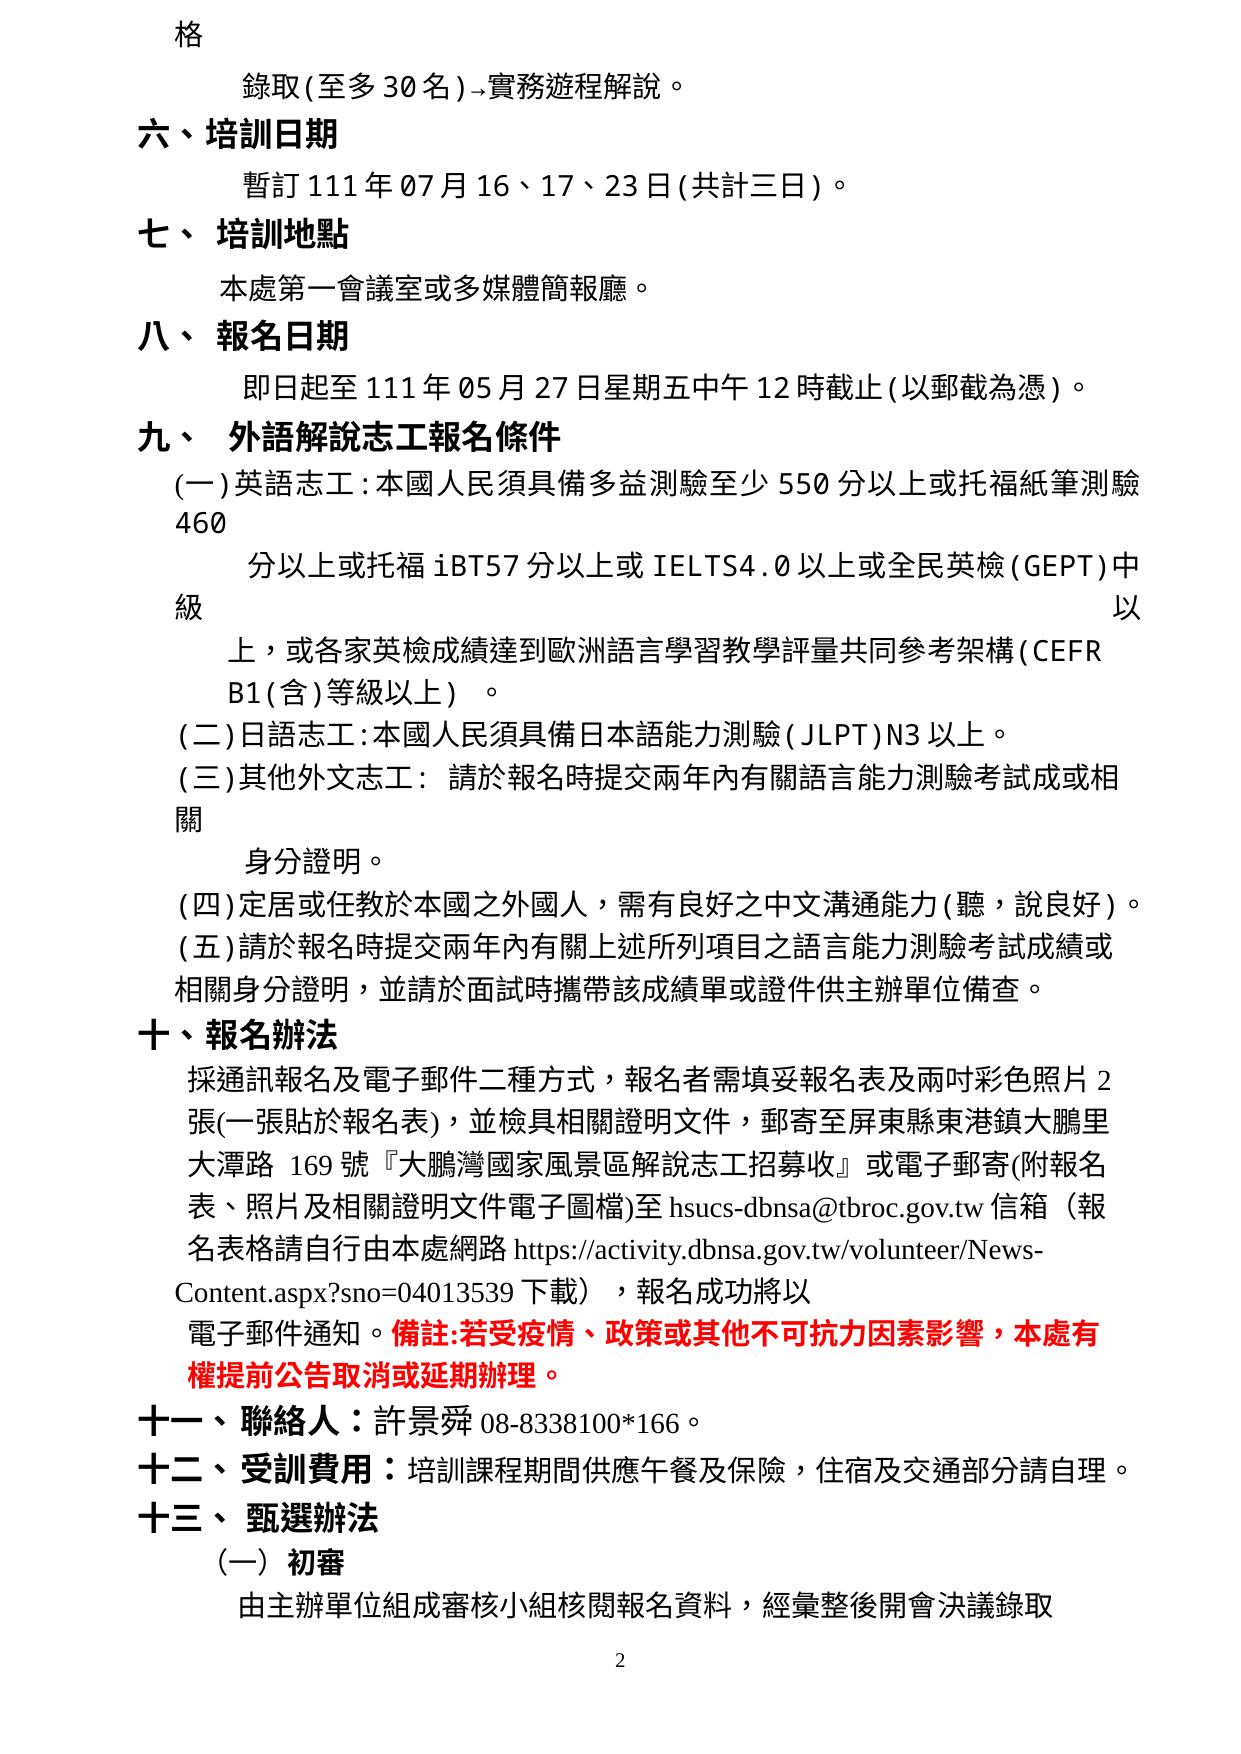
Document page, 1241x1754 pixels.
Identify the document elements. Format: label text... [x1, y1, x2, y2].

list (二)日語志工:本國人民須具備日本語能力測驗(JLPT)N3以上。 [137, 712, 1141, 754]
list 培訓日期 [137, 108, 1141, 156]
list 名表格請自行由本處網路https://activity.dbnsa.gov.tw/volunteer/News- Content.aspx?sno=04013539下載），報名成功將以 [137, 1226, 1141, 1310]
list 即日起至111年05月27日星期五中午12時截止(以郵截為憑)。 [137, 358, 1141, 409]
list 報名日期 [137, 310, 1141, 358]
list 張(一張貼於報名表)，並檢具相關證明文件，郵寄至屏東縣東港鎮大鵬里 [137, 1099, 1141, 1141]
list 甄選辦法 [137, 1491, 1141, 1540]
list 權提前公告取消或延期辦理。 [137, 1353, 1141, 1395]
list 外語解說志工報名條件 [137, 409, 1141, 460]
list 大潭路 169 號『大鵬灣國家風景區解說志工招募收』或電子郵寄(附報名 [137, 1141, 1141, 1183]
list (一)英語志工:本國人民須具備多益測驗至少550分以上或托福紙筆測驗460 [137, 460, 1141, 542]
list 電子郵件通知。備註:若受疫情、政策或其他不可抗力因素影響，本處有 [137, 1310, 1141, 1353]
list 分以上或托福iBT57分以上或IELTS4.0以上或全民英檢(GEPT)中級以 [137, 542, 1141, 627]
list 報名辦法 [137, 1008, 1141, 1057]
list 暫訂111年07月16、17、23日(共計三日)。 [137, 156, 1141, 207]
list (三)其他外文志工: 請於報名時提交兩年內有關語言能力測驗考試成或相關 [137, 754, 1141, 839]
list 錄取(至多30名)→實務遊程解說。 [137, 53, 1141, 108]
list 本處第一會議室或多媒體簡報廳。 [137, 256, 1141, 310]
list 聯絡人：許景舜08-8338100*166。 [137, 1395, 1141, 1443]
list （一）初審 [137, 1540, 1141, 1582]
list 培訓地點 [137, 207, 1141, 256]
list B1(含)等級以上) 。 [137, 669, 1141, 712]
list (四)定居或任教於本國之外國人，需有良好之中文溝通能力(聽，說良好)。(五)請於報名時提交兩年內有關上述所列項目之語言能力測驗考試成績或相關身分證明，並請於面試時攜帶該成績單或證件供主辦單位備查。 [137, 881, 1141, 1008]
list 格 [137, 11, 1141, 53]
list 表、照片及相關證明文件電子圖檔)至hsucs-dbnsa@tbroc.gov.tw信箱（報 [137, 1183, 1141, 1226]
list 受訓費用：培訓課程期間供應午餐及保險，住宿及交通部分請自理。 [137, 1443, 1141, 1491]
list 採通訊報名及電子郵件二種方式，報名者需填妥報名表及兩吋彩色照片2 [137, 1057, 1141, 1099]
list 由主辦單位組成審核小組核閱報名資料，經彙整後開會決議錄取 [137, 1582, 1141, 1624]
list 上，或各家英檢成績達到歐洲語言學習教學評量共同參考架構(CEFR [137, 627, 1141, 669]
list 身分證明。 [137, 839, 1141, 881]
